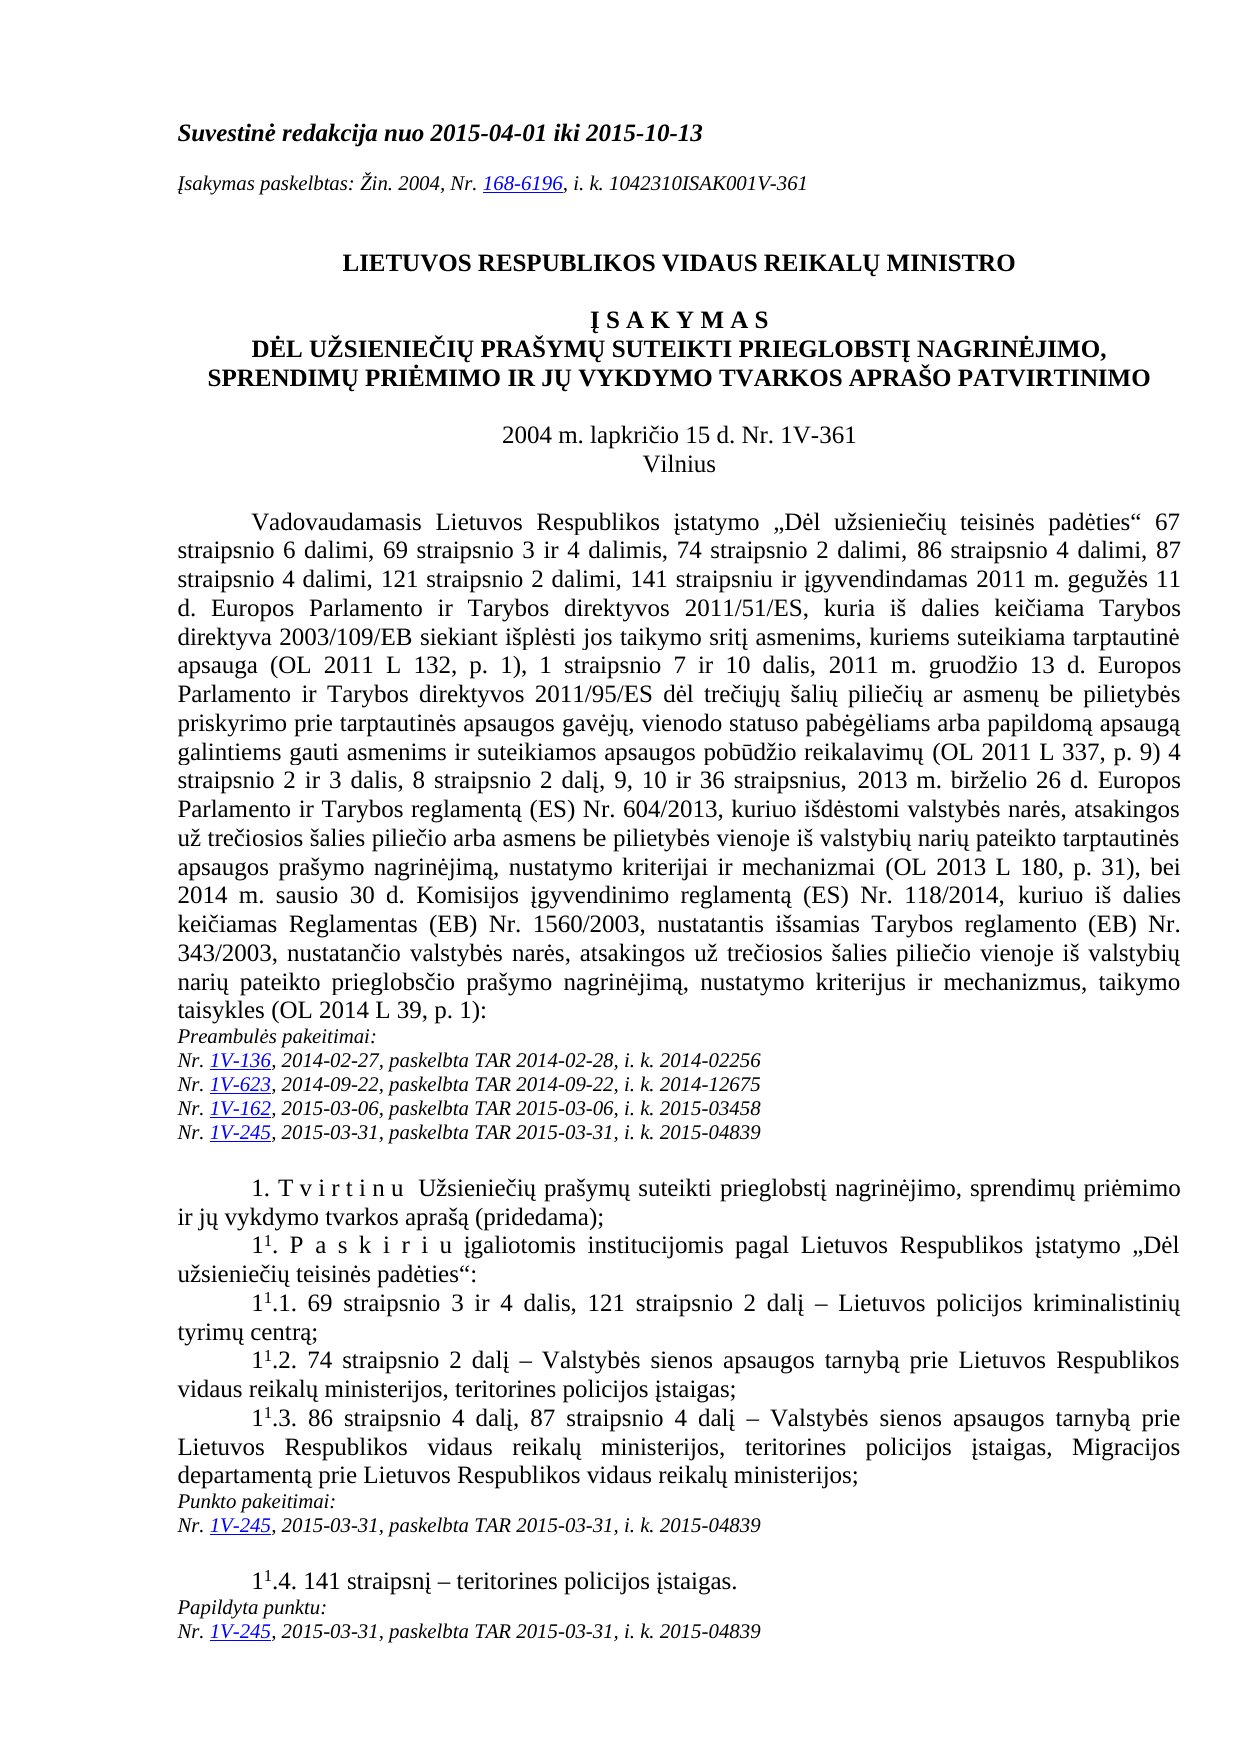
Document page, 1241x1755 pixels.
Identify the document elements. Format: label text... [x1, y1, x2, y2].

text Nr. 1V-136, 2014-02-27, paskelbta TAR 2014-02-28, i. k. 2014-02256 [177, 1048, 1181, 1072]
text 11. P a s k i r i u įgaliotomis institucijomis pagal Lietuvos Respublikos įstatymo „Dėl užsieniečių teisinės padėties“: [177, 1231, 1181, 1288]
text 11.3. 86 straipsnio 4 dalį, 87 straipsnio 4 dalį – Valstybės sienos apsaugos tarnybą prie Lietuvos Respublikos vidaus reikalų ministerijos, teritorines policijos įstaigas, Migracijos departamentą prie Lietuvos Respublikos vidaus reikalų ministerijos; [177, 1403, 1181, 1489]
text 11.4. 141 straipsnį – teritorines policijos įstaigas. [177, 1566, 1181, 1595]
text Preambulės pakeitimai: [177, 1024, 1181, 1048]
text 2004 m. lapkričio 15 d. Nr. 1V-361 [177, 420, 1181, 449]
text Nr. 1V-162, 2015-03-06, paskelbta TAR 2015-03-06, i. k. 2015-03458 [177, 1096, 1181, 1120]
text Suvestinė redakcija nuo 2015-04-01 iki 2015-10-13 [177, 118, 1181, 147]
text Nr. 1V-245, 2015-03-31, paskelbta TAR 2015-03-31, i. k. 2015-04839 [177, 1120, 1181, 1144]
text Į S A K Y M A S [177, 305, 1181, 334]
text Vadovaudamasis Lietuvos Respublikos įstatymo „Dėl užsieniečių teisinės padėties“ 67 straipsnio 6 dalimi, 69 straipsnio 3 ir 4 dalimis, 74 straipsnio 2 dalimi, 86 straipsnio 4 dalimi, 87 straipsnio 4 dalimi, 121 straipsnio 2 dalimi, 141 straipsniu ir įgyvendindamas 2011 m. gegužės 11 d. Europos Parlamento ir Tarybos direktyvos 2011/51/ES, kuria iš dalies keičiama Tarybos direktyva 2003/109/EB siekiant išplėsti jos taikymo sritį asmenims, kuriems suteikiama tarptautinė apsauga (OL 2011 L 132, p. 1), 1 straipsnio 7 ir 10 dalis, 2011 m. gruodžio 13 d. Europos Parlamento ir Tarybos direktyvos 2011/95/ES dėl trečiųjų šalių piliečių ar asmenų be pilietybės priskyrimo prie tarptautinės apsaugos gavėjų, vienodo statuso pabėgėliams arba papildomą apsaugą galintiems gauti asmenims ir suteikiamos apsaugos pobūdžio reikalavimų (OL 2011 L 337, p. 9) 4 straipsnio 2 ir 3 dalis, 8 straipsnio 2 dalį, 9, 10 ir 36 straipsnius, 2013 m. birželio 26 d. Europos Parlamento ir Tarybos reglamentą (ES) Nr. 604/2013, kuriuo išdėstomi valstybės narės, atsakingos už trečiosios šalies piliečio arba asmens be pilietybės vienoje iš valstybių narių pateikto tarptautinės apsaugos prašymo nagrinėjimą, nustatymo kriterijai ir mechanizmai (OL 2013 L 180, p. 31), bei 2014 m. sausio 30 d. Komisijos įgyvendinimo reglamentą (ES) Nr. 118/2014, kuriuo iš dalies keičiamas Reglamentas (EB) Nr. 1560/2003, nustatantis išsamias Tarybos reglamento (EB) Nr. 343/2003, nustatančio valstybės narės, atsakingos už trečiosios šalies piliečio vienoje iš valstybių narių pateikto prieglobsčio prašymo nagrinėjimą, nustatymo kriterijus ir mechanizmus, taikymo taisykles (OL 2014 L 39, p. 1): [177, 507, 1181, 1024]
text Papildyta punktu: [177, 1595, 1181, 1619]
text Vilnius [177, 449, 1181, 478]
text Punkto pakeitimai: [177, 1489, 1181, 1513]
text LIETUVOS RESPUBLIKOS VIDAUS REIKALŲ MINISTRO [177, 248, 1181, 277]
text Įsakymas paskelbtas: Žin. 2004, Nr. 168-6196, i. k. 1042310ISAK001V-361 [177, 171, 1181, 195]
text 11.2. 74 straipsnio 2 dalį – Valstybės sienos apsaugos tarnybą prie Lietuvos Respublikos vidaus reikalų ministerijos, teritorines policijos įstaigas; [177, 1346, 1181, 1403]
text DĖL UŽSIENIEČIŲ PRAŠYMŲ SUTEIKTI PRIEGLOBSTĮ NAGRINĖJIMO, SPRENDIMŲ PRIĖMIMO IR JŲ VYKDYMO TVARKOS APRAŠO PATVIRTINIMO [177, 334, 1181, 392]
text 11.1. 69 straipsnio 3 ir 4 dalis, 121 straipsnio 2 dalį – Lietuvos policijos kriminalistinių tyrimų centrą; [177, 1288, 1181, 1346]
text Nr. 1V-245, 2015-03-31, paskelbta TAR 2015-03-31, i. k. 2015-04839 [177, 1619, 1181, 1643]
text Nr. 1V-623, 2014-09-22, paskelbta TAR 2014-09-22, i. k. 2014-12675 [177, 1072, 1181, 1096]
text 1. Tvirtinu Užsieniečių prašymų suteikti prieglobstį nagrinėjimo, sprendimų priėmimo ir jų vykdymo tvarkos aprašą (pridedama); [177, 1173, 1181, 1231]
text Nr. 1V-245, 2015-03-31, paskelbta TAR 2015-03-31, i. k. 2015-04839 [177, 1513, 1181, 1537]
